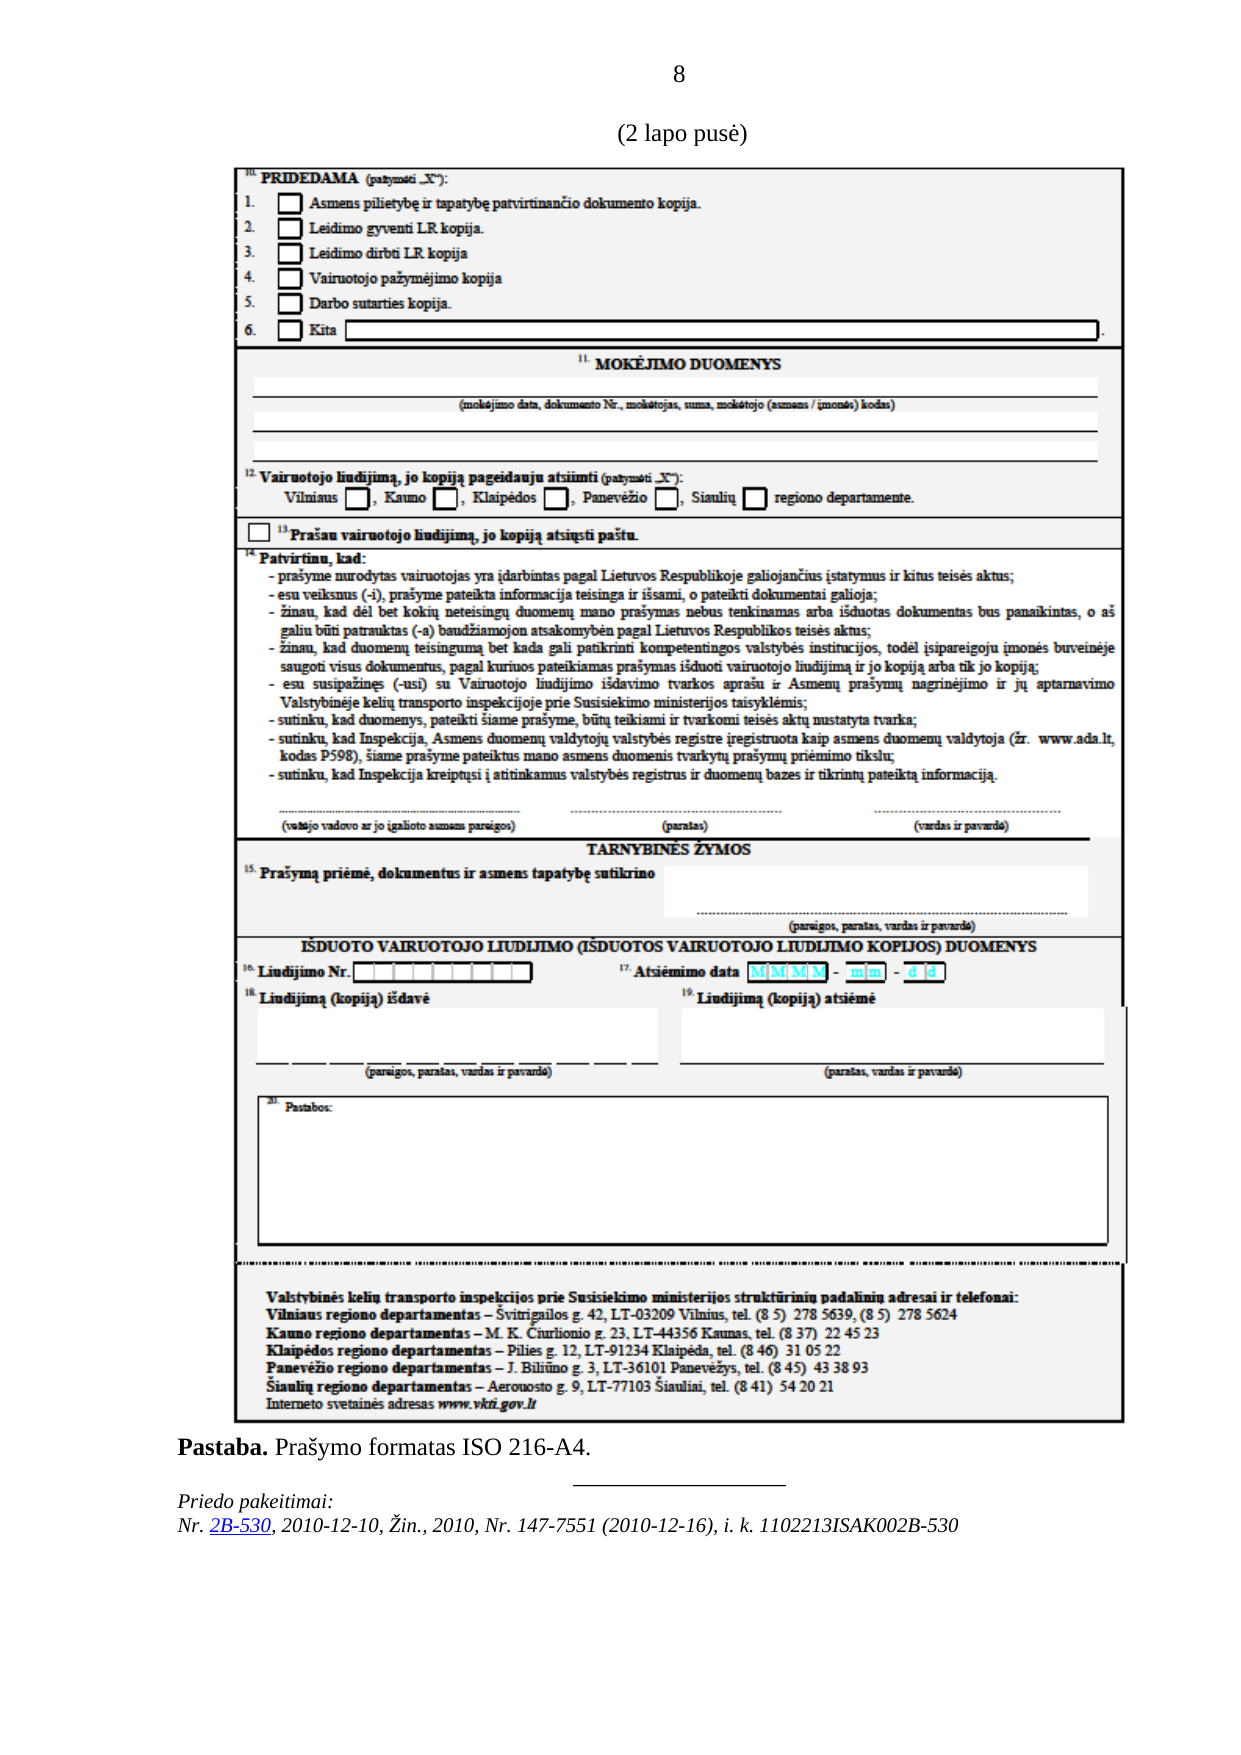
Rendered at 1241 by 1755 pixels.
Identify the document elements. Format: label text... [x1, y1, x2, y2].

text (2 lapo pusė) [177, 118, 1181, 147]
text Priedo pakeitimai: [177, 1489, 1181, 1513]
text Nr. 2B-530, 2010-12-10, Žin., 2010, Nr. 147-7551 (2010-12-16), i. k. 1102213ISAK002B-530 [177, 1513, 1181, 1537]
text _________________ [177, 1460, 1181, 1489]
text Pastaba. Prašymo formatas ISO 216-A4. [177, 1432, 1181, 1460]
